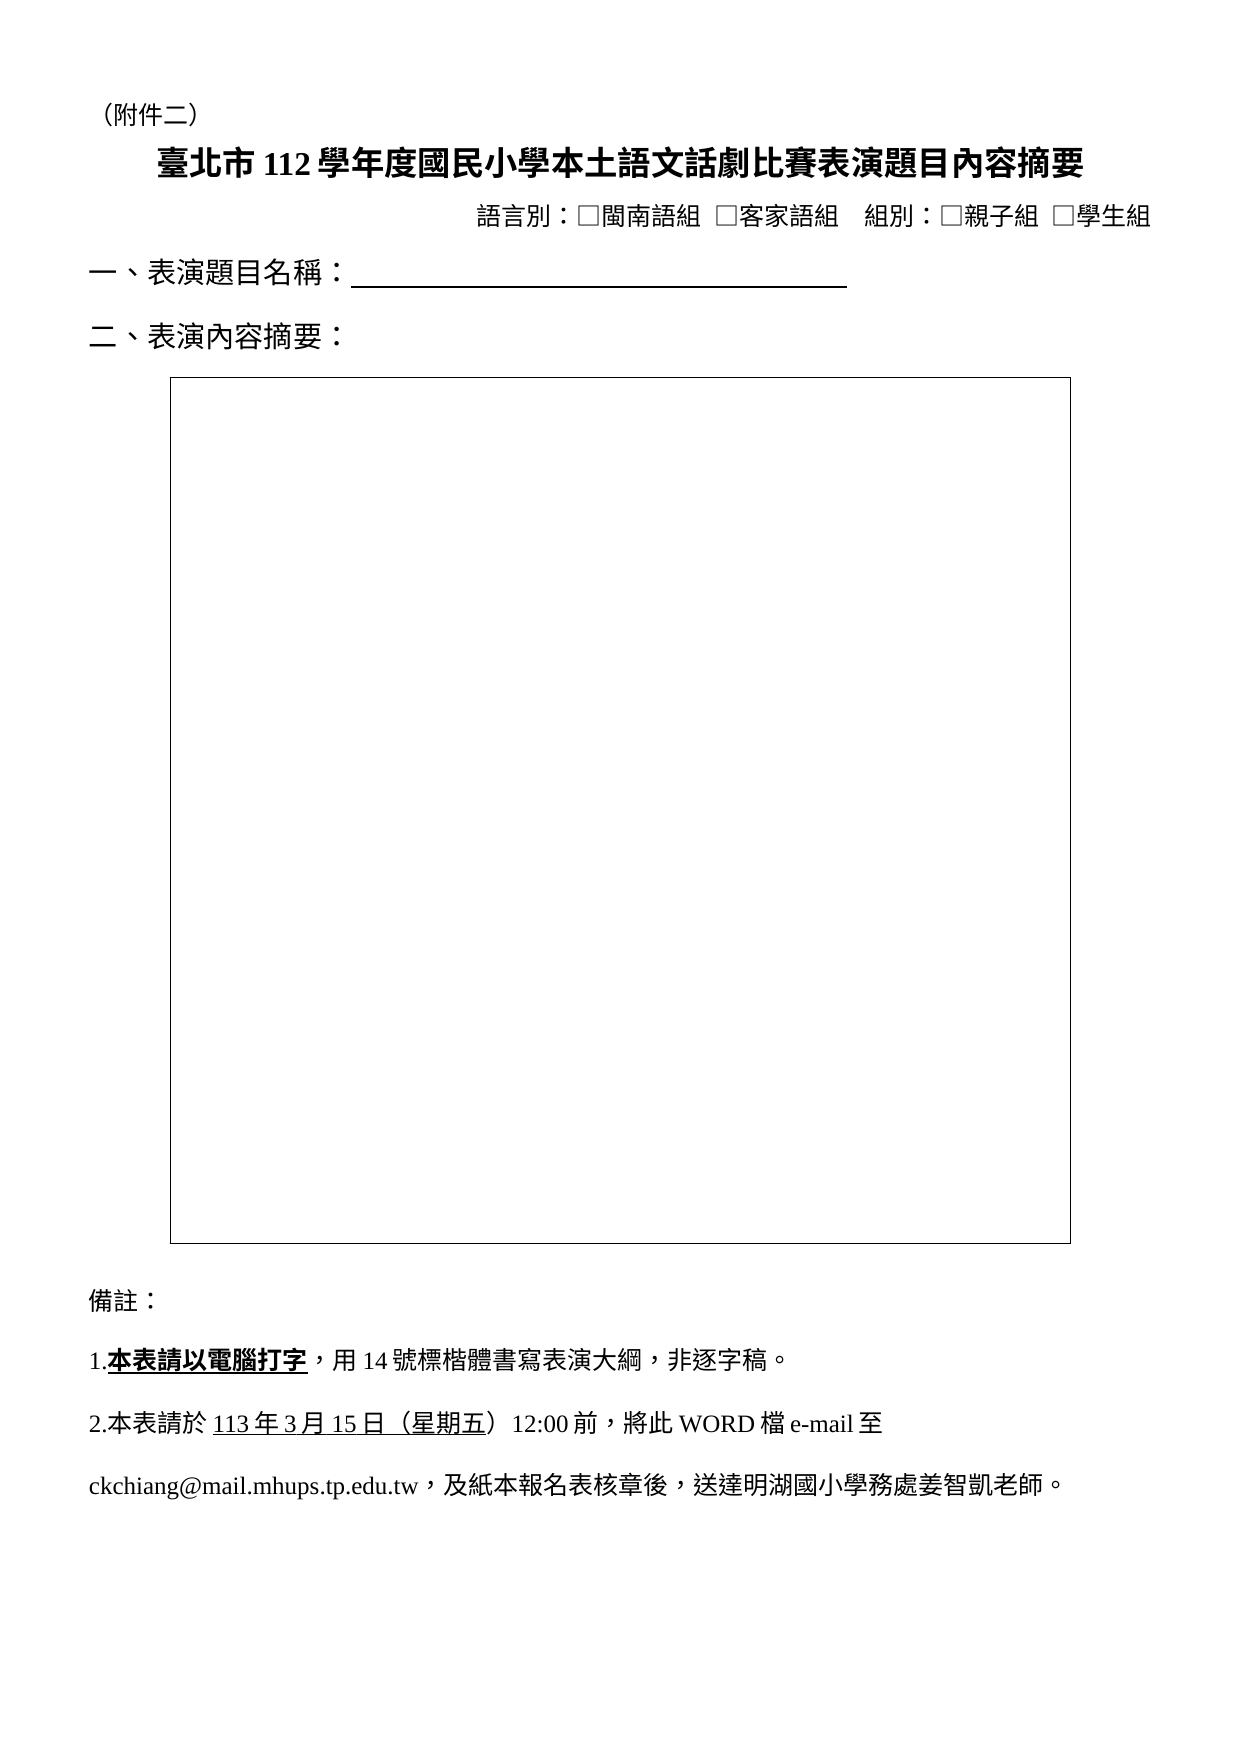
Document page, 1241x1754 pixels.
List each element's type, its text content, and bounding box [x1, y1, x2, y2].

text 二、表演內容摘要： [89, 313, 1152, 356]
text 1.本表請以電腦打字，用14號標楷體書寫表演大綱，非逐字稿。 [89, 1317, 1152, 1380]
text 一、表演題目名稱： [89, 250, 1152, 292]
text 備註： [89, 1281, 1152, 1317]
table_header [171, 378, 1070, 1242]
text 語言別：□閩南語組 □客家語組 組別：□親子組 □學生組 [89, 200, 1152, 231]
text 臺北市112學年度國民小學本土語文話劇比賽表演題目內容摘要 [89, 150, 1152, 181]
text 2.本表請於113年3月15日（星期五）12:00前，將此WORD檔e-mail至ckchiang@mail.mhups.tp.edu.tw，及紙本報名表核章後，送達明湖國小學務處姜智凱老師。 [89, 1380, 1152, 1505]
text （附件二） [89, 96, 1152, 132]
